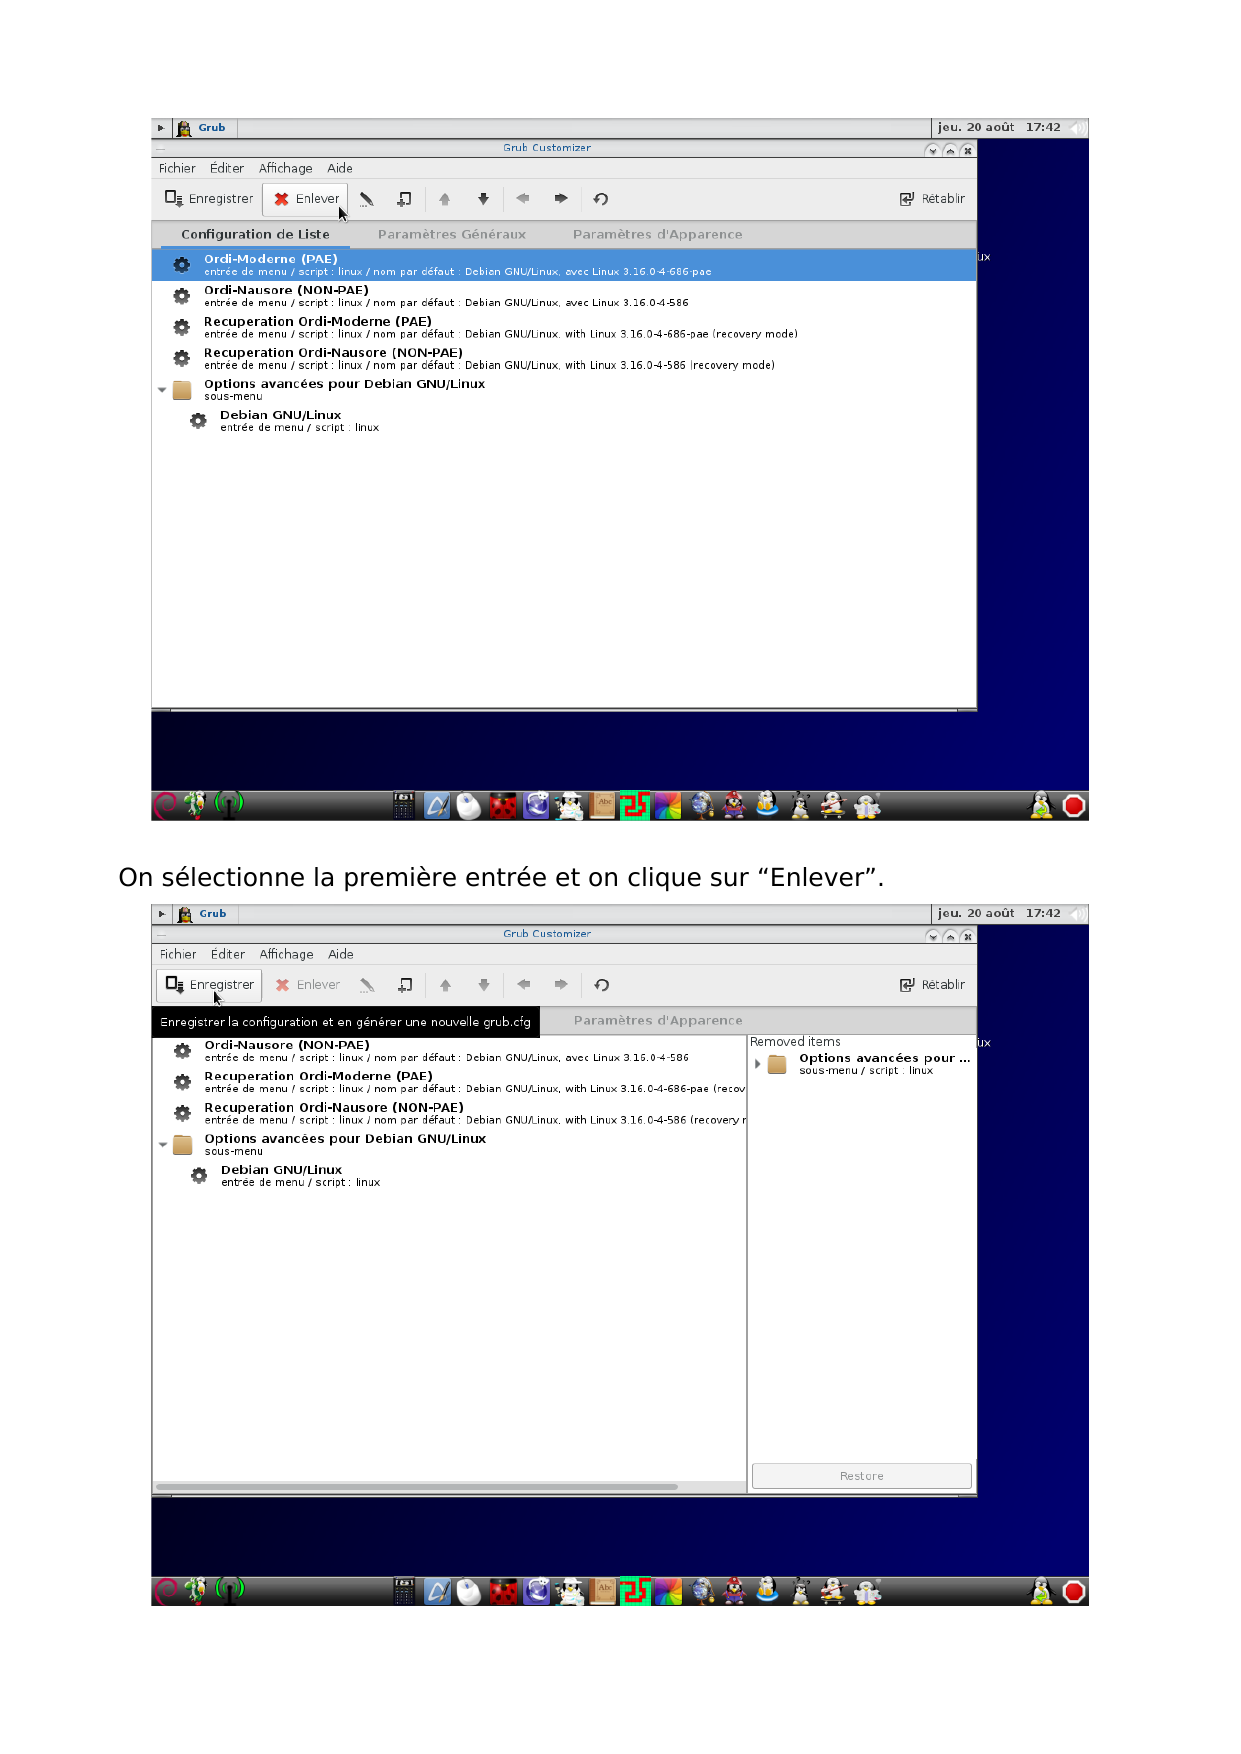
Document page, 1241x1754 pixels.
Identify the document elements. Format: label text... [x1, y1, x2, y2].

picture [151, 118, 1089, 821]
picture [151, 904, 1089, 1606]
text On sélectionne la première entrée et on clique sur “Enlever”. [118, 863, 1122, 892]
